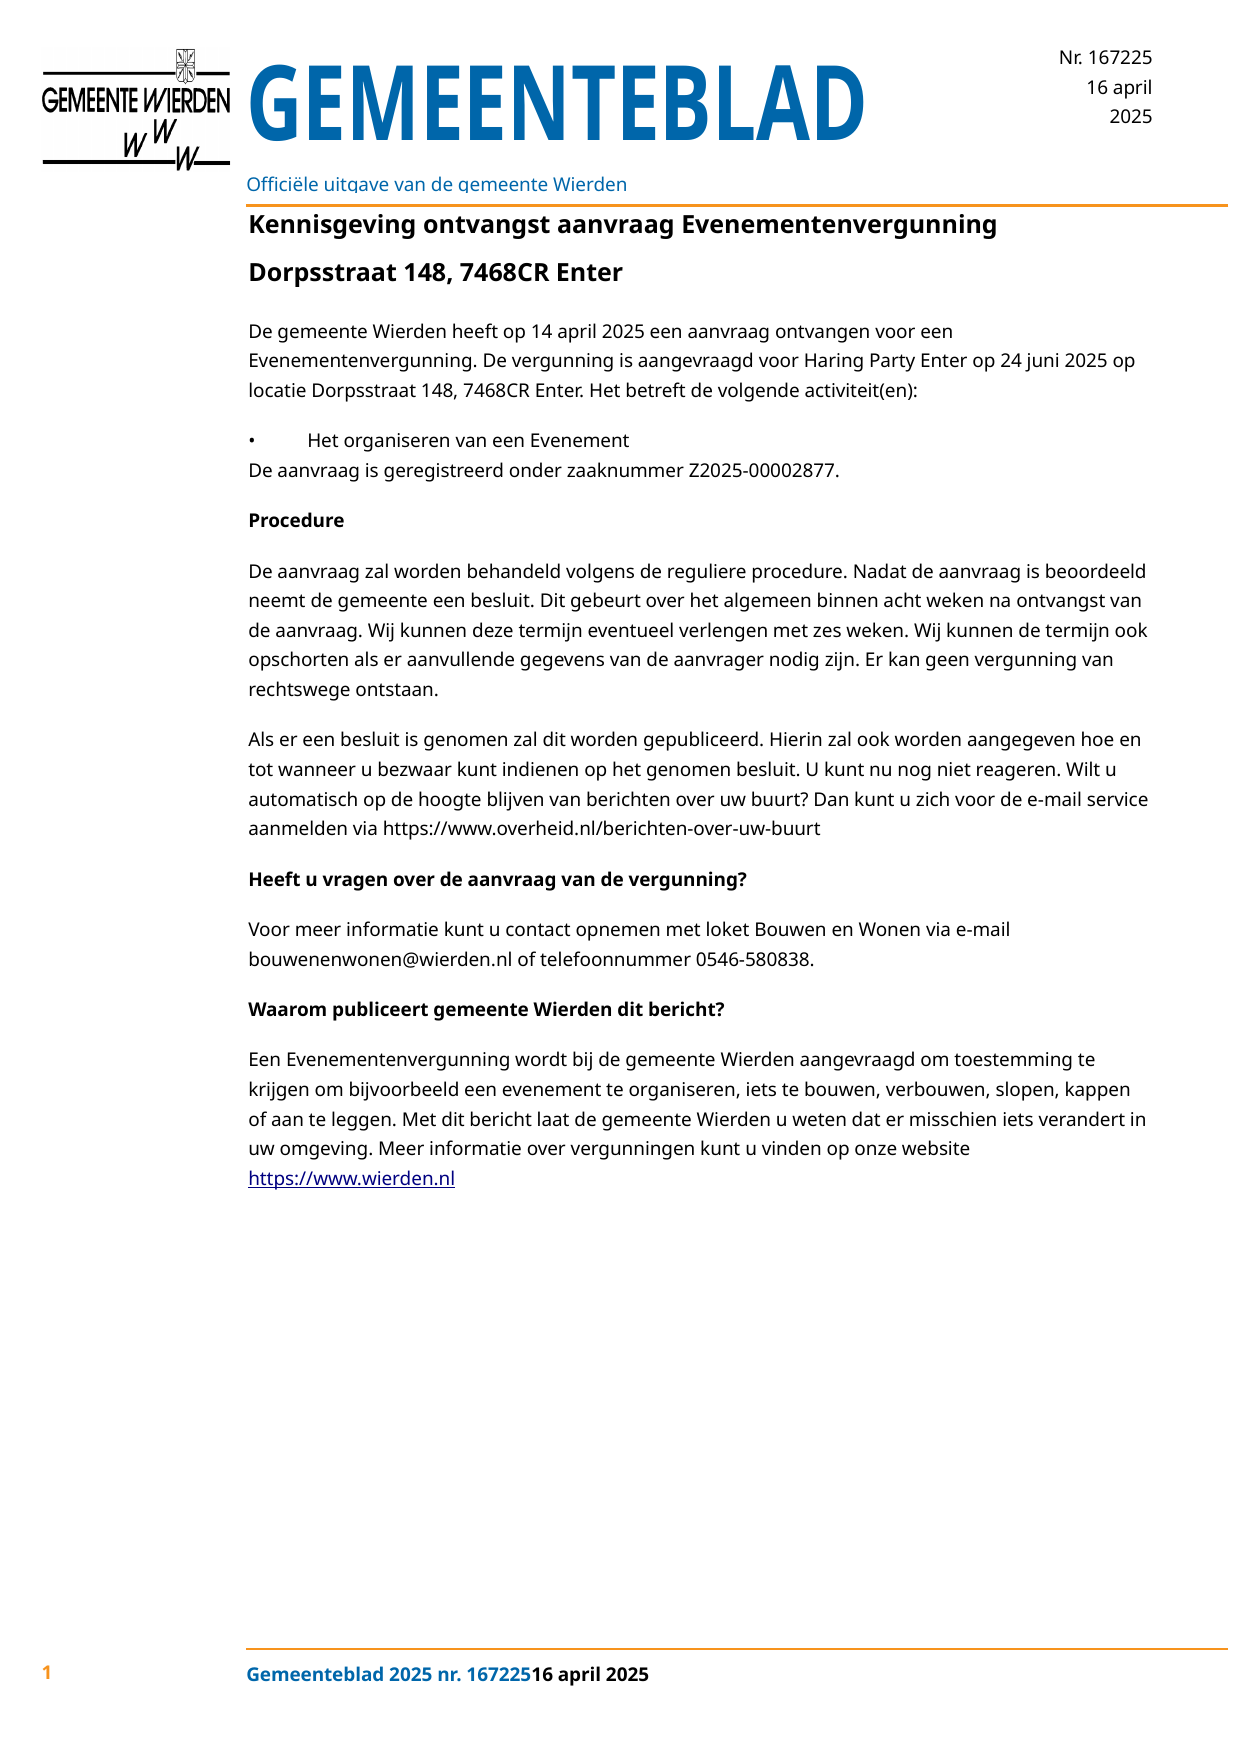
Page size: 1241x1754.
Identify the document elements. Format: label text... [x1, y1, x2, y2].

text De gemeente Wierden heeft op 14 april 2025 een aanvraag ontvangen voor een Evenementenvergunning. De vergunning is aangevraagd voor Haring Party Enter op 24 juni 2025 op locatie Dorpsstraat 148, 7468CR Enter. Het betreft de volgende activiteit(en): [248, 318, 1152, 403]
text Een Evenementenvergunning wordt bij de gemeente Wierden aangevraagd om toestemming te krijgen om bijvoorbeeld een evenement te organiseren, iets te bouwen, verbouwen, slopen, kappen of aan te leggen. Met dit bericht laat de gemeente Wierden u weten dat er misschien iets verandert in uw omgeving. Meer informatie over vergunningen kunt u vinden op onze website https://www.wierden.nl [248, 1047, 1152, 1191]
text Procedure [248, 507, 1152, 533]
text Als er een besluit is genomen zal dit worden gepubliceerd. Hierin zal ook worden aangegeven hoe en tot wanneer u bezwaar kunt indienen op het genomen besluit. U kunt nu nog niet reageren. Wilt u automatisch op de hoogte blijven van berichten over uw buurt? Dan kunt u zich voor de e-mail service aanmelden via https://www.overheid.nl/berichten-over-uw-buurt [248, 727, 1152, 841]
text De aanvraag zal worden behandeld volgens de reguliere procedure. Nadat de aanvraag is beoordeeld neemt de gemeente een besluit. Dit gebeurt over het algemeen binnen acht weken na ontvangst van de aanvraag. Wij kunnen deze termijn eventueel verlengen met zes weken. Wij kunnen de termijn ook opschorten als er aanvullende gegevens van de aanvrager nodig zijn. Er kan geen vergunning van rechtswege ontstaan. [248, 558, 1152, 702]
text Voor meer informatie kunt u contact opnemen met loket Bouwen en Wonen via e-mail bouwenenwonen@wierden.nl of telefoonnummer 0546-580838. [248, 916, 1152, 972]
text Waarom publiceert gemeente Wierden dit bericht? [248, 996, 1152, 1022]
list Het organiseren van een Evenement [248, 427, 1152, 453]
text De aanvraag is geregistreerd onder zaaknummer Z2025-00002877. [248, 457, 1152, 483]
text Kennisgeving ontvangst aanvraag Evenementenvergunning Dorpsstraat 148, 7468CR Enter [248, 207, 1152, 288]
picture [41, 47, 231, 172]
text Heeft u vragen over de aanvraag van de vergunning? [248, 866, 1152, 892]
